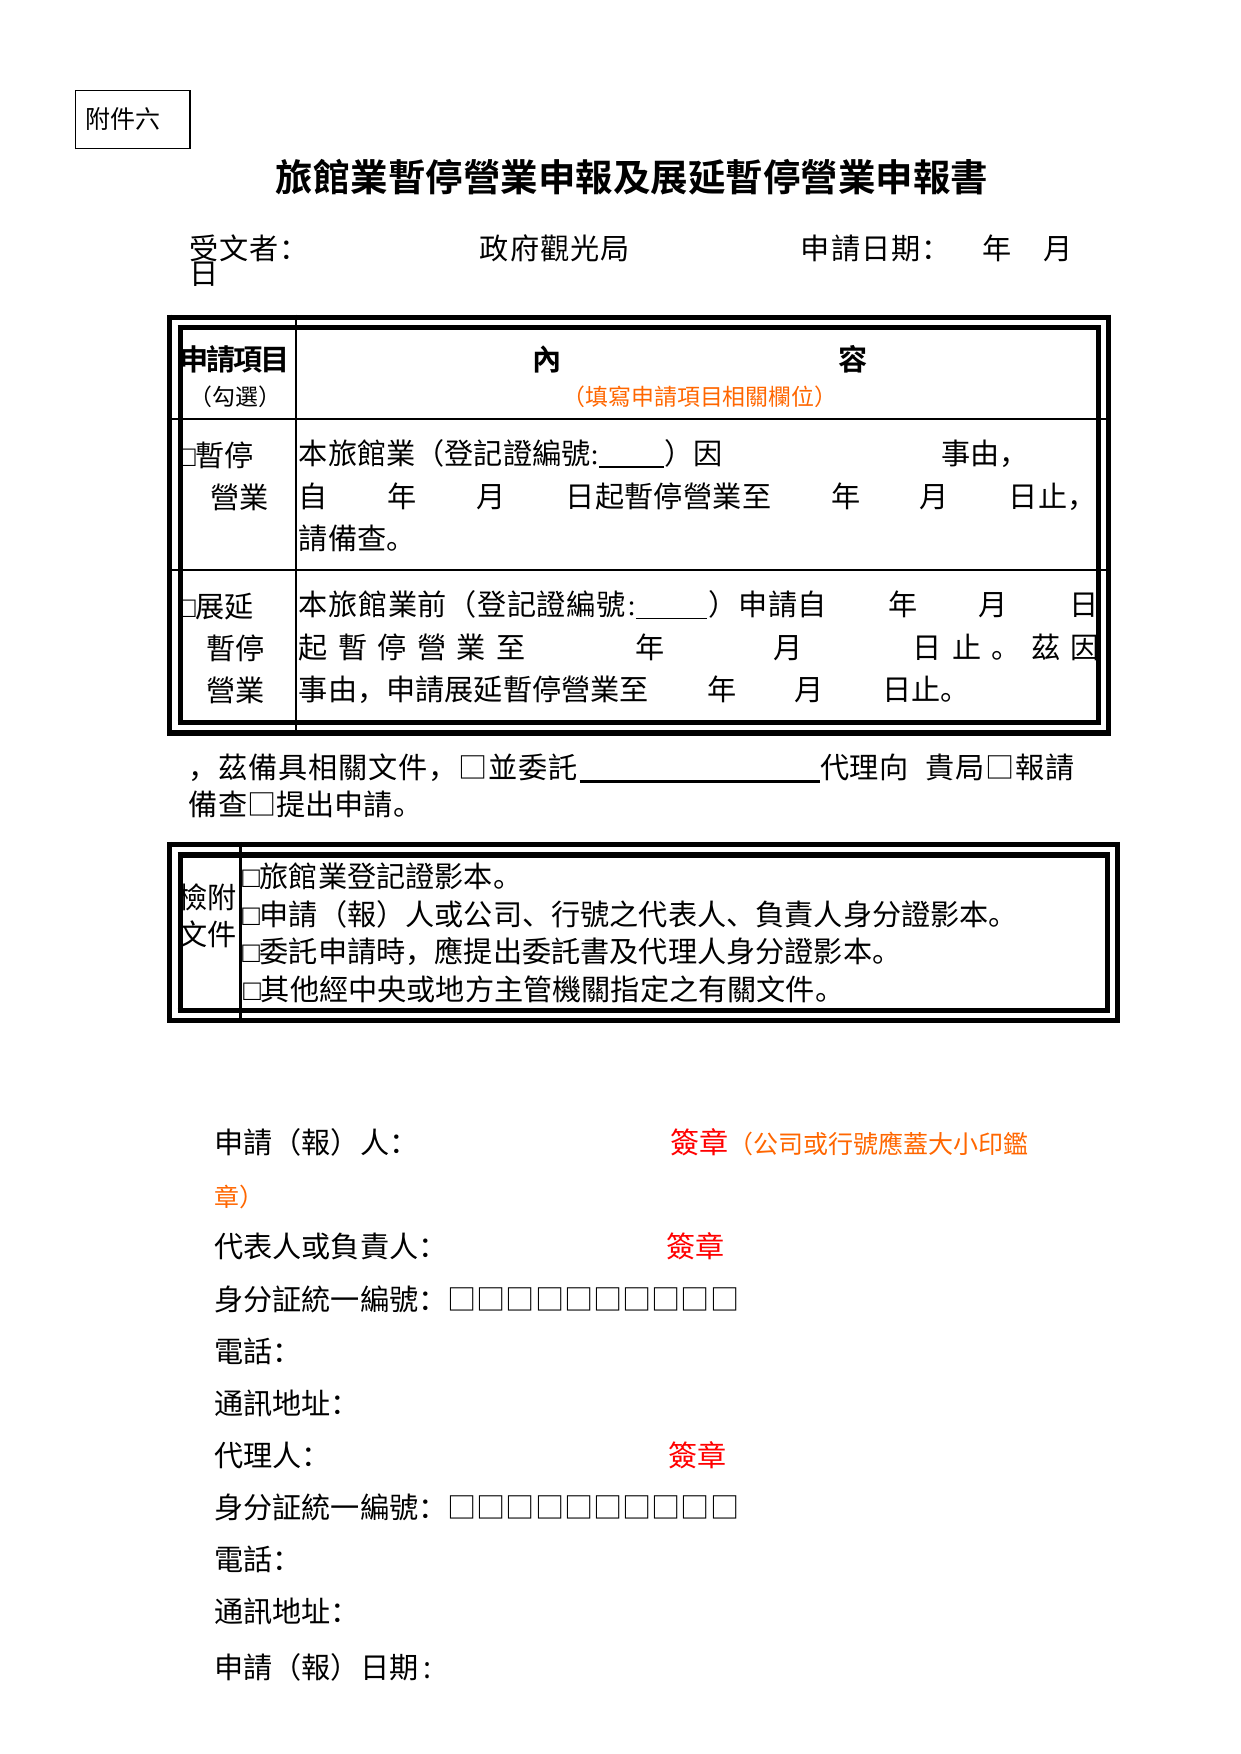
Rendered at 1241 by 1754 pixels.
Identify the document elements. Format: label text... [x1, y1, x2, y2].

table_header 檢附文件 [175, 847, 239, 1007]
text 電話： [214, 1527, 1075, 1579]
text 電話： [214, 1318, 1075, 1370]
text 代理人： 簽章 [214, 1422, 1075, 1474]
table_cell 本旅館業（登記證編號: ）因 事由， 自 年 月 日起暫停營業至 年 月 日止，請備查。 [297, 420, 1096, 569]
table_cell □暫停 營業 [183, 420, 295, 569]
text 身分証統一編號：□□□□□□□□□□ [214, 1474, 1075, 1527]
text 通訊地址： [214, 1579, 1075, 1631]
text ，茲備具相關文件，□並委託 代理向 貴局□報請備查□提出申請。 [189, 748, 1075, 823]
table_cell □展延 暫停 營業 [183, 571, 295, 720]
text 身分証統一編號：□□□□□□□□□□ [214, 1266, 1075, 1318]
text [76, 91, 189, 148]
table_header 申請項目 （勾選） [175, 320, 295, 418]
text 申請（報）日期: [214, 1631, 1075, 1687]
text 受文者： 政府觀光局 申請日期： 年 月 日 [189, 239, 1075, 289]
text 附件六 [85, 100, 181, 136]
table_header □旅館業登記證影本。 □申請（報）人或公司、行號之代表人、負責人身分證影本。 □委託申請時，應提出委託書及代理人身分證影本。 □其他經中央或地方主管機關指定之有關文件。 [242, 847, 1112, 1007]
table_header 內 容 （填寫申請項目相關欄位） [297, 320, 1103, 418]
text 申請（報）人： 簽章（公司或行號應蓋大小印鑑章） [214, 1110, 1075, 1214]
text 通訊地址： [214, 1370, 1075, 1422]
table_cell 本旅館業前（登記證編號: ）申請自 年 月 日起暫停營業至 年 月 日止。茲因 事由，申請展延暫停營業至 年 月 日止。 [297, 571, 1096, 720]
text 代表人或負責人： 簽章 [214, 1214, 1075, 1266]
text 旅館業暫停營業申報及展延暫停營業申報書 [189, 148, 1075, 202]
